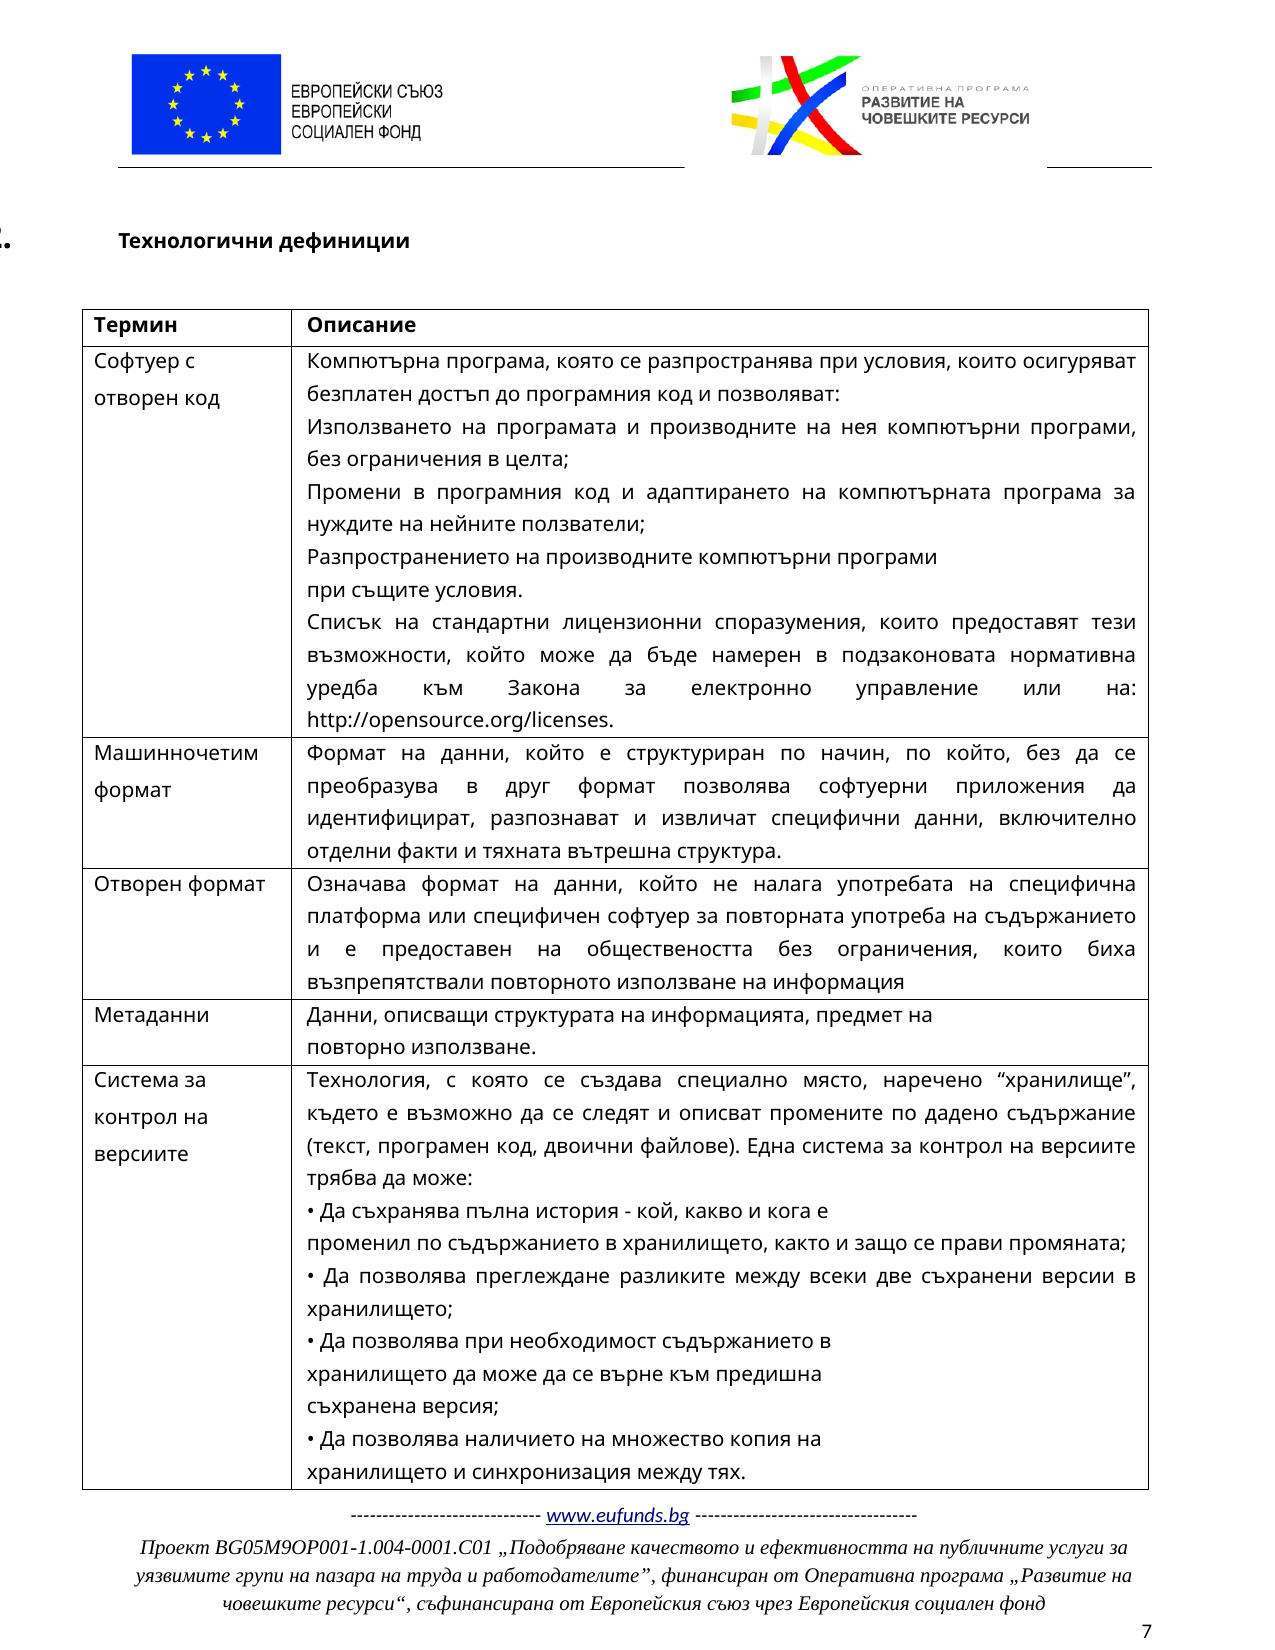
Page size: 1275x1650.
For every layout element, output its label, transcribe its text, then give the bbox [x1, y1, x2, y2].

table_cell Означава формат на данни, който не налага употребата на специфична платформа или специфичен софтуер за повторната употреба на съдържанието и е предоставен на обществеността без ограничения, които биха възпрепятствали повторното използване на информация [292, 869, 1148, 999]
table_cell Данни, описващи структурата на информацията, предмет на повторно използване. [292, 1000, 1148, 1064]
table_cell Технология, с която се създава специално място, наречено “хранилище”, където е възможно да се следят и описват промените по дадено съдържание (текст, програмен код, двоични файлове). Една система за контрол на версиите трябва да може: • Да съхранява пълна история - кой, какво и кога е променил по съдържанието в хранилището, както и защо се прави промяната; • Да позволява преглеждане разликите между всеки две съхранени версии в хранилището; • Да позволява при необходимост съдържанието в хранилището да може да се върне към предишна съхранена версия; • Да позволява наличието на множество копия на хранилището и синхронизация между тях. [292, 1066, 1148, 1489]
table_cell Компютърна програма, която се разпространява при условия, които осигуряват безплатен достъп до програмния код и позволяват: Използването на програмата и производните на нея компютърни програми, без ограничения в целта; Промени в програмния код и адаптирането на компютърната програма за нуждите на нейните ползватели; Разпространението на производните компютърни програми при същите условия. Списък на стандартни лицензионни споразумения, които предоставят тези възможности, който може да бъде намерен в подзаконовата нормативна уредба към Закона за електронно управление или на: http://opensource.org/licenses. [292, 347, 1148, 737]
table_cell Отворен формат [83, 869, 291, 999]
table_header Термин [83, 310, 291, 346]
table_cell Система за контрол на версиите [83, 1066, 291, 1489]
table_cell Софтуер с отворен код [83, 347, 291, 737]
table_cell Формат на данни, който е структуриран по начин, по който, без да се преобразува в друг формат позволява софтуерни приложения да идентифицират, разпознават и извличат специфични данни, включително отделни факти и тяхната вътрешна структура. [292, 738, 1148, 868]
table_cell Машинночетим формат [83, 738, 291, 868]
subtitle Технологични дефиниции [0, 213, 1152, 258]
table_cell Метаданни [83, 1000, 291, 1064]
table_header Описание [292, 310, 1148, 346]
